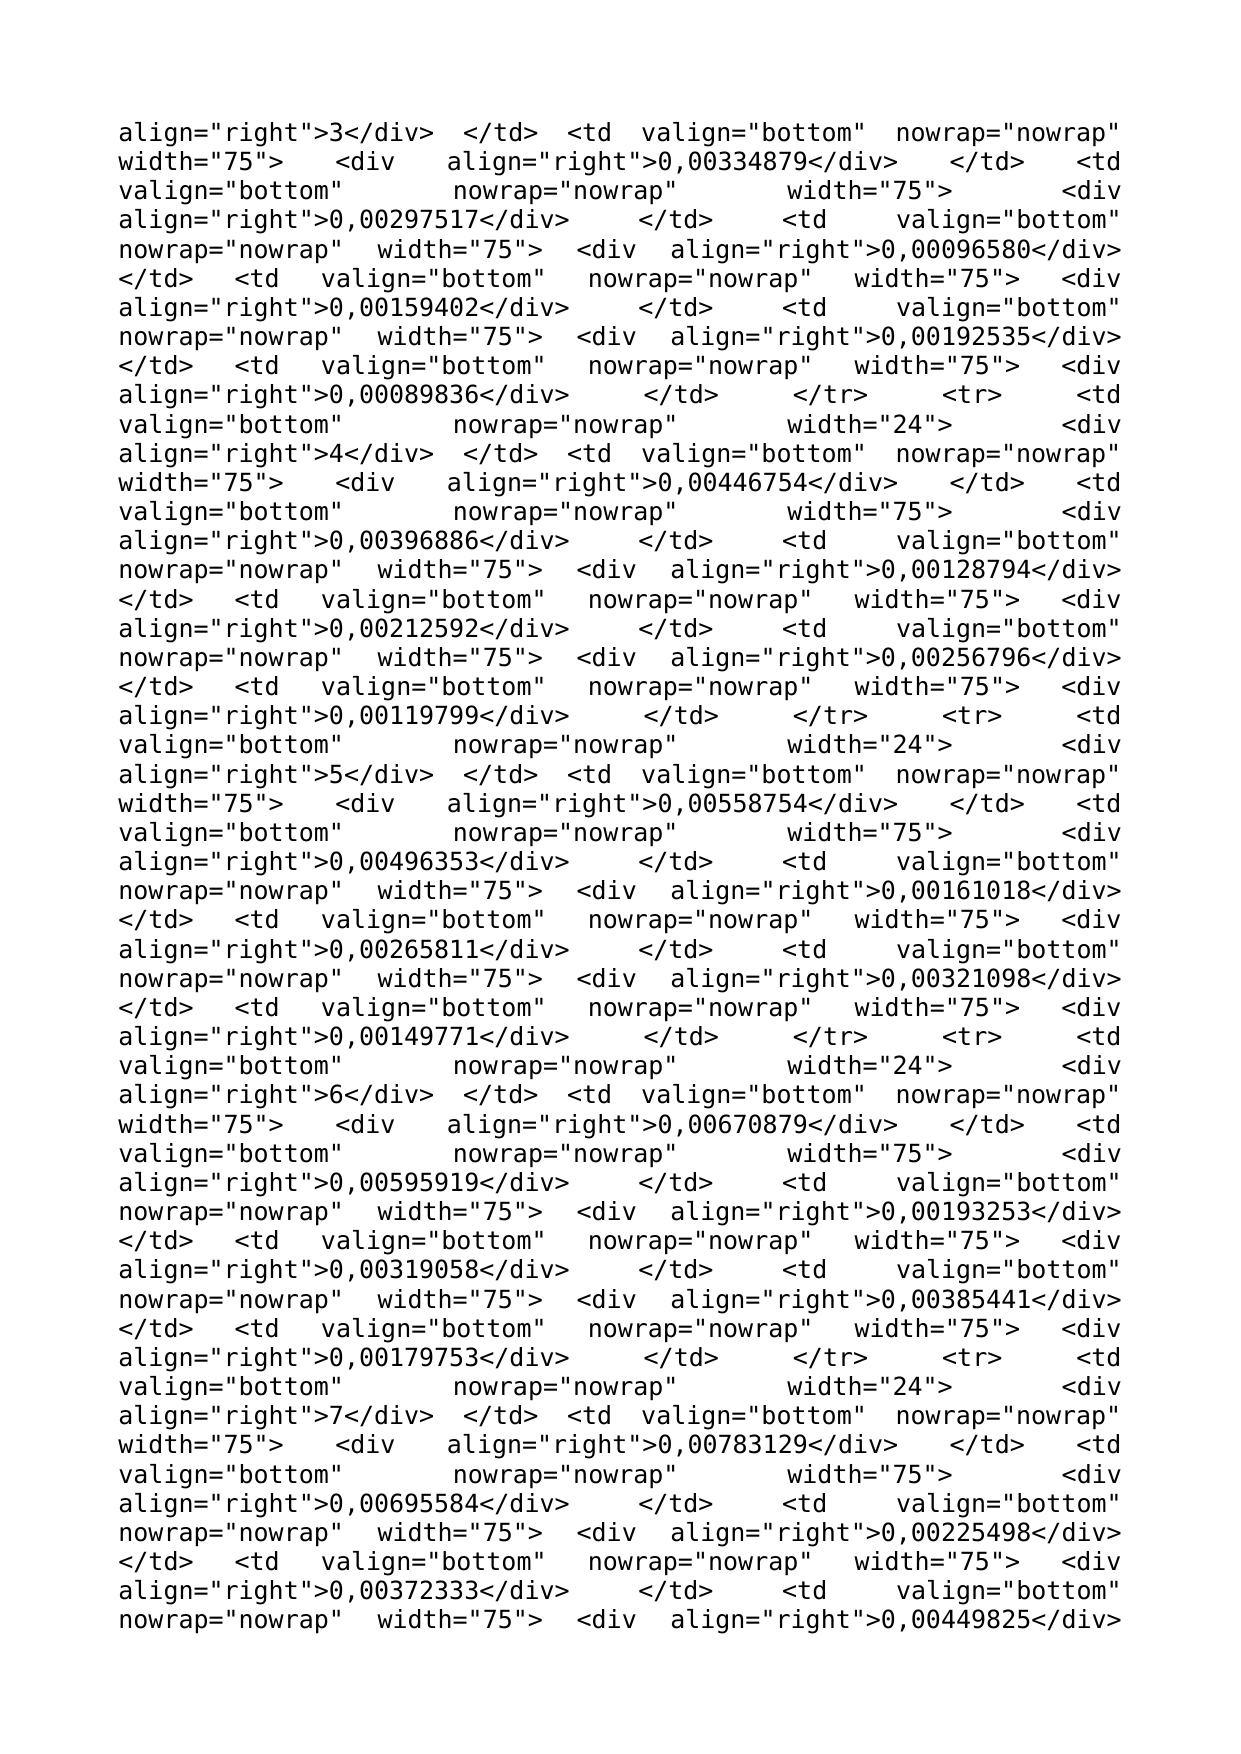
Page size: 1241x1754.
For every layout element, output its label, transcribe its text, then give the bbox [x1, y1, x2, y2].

text align="right">3</div> </td> <td valign="bottom" nowrap="nowrap" width="75"> <div align="right">0,00334879</div> </td> <td valign="bottom" nowrap="nowrap" width="75"> <div align="right">0,00297517</div> </td> <td valign="bottom" nowrap="nowrap" width="75"> <div align="right">0,00096580</div> </td> <td valign="bottom" nowrap="nowrap" width="75"> <div align="right">0,00159402</div> </td> <td valign="bottom" nowrap="nowrap" width="75"> <div align="right">0,00192535</div> </td> <td valign="bottom" nowrap="nowrap" width="75"> <div align="right">0,00089836</div> </td> </tr> <tr> <td valign="bottom" nowrap="nowrap" width="24"> <div align="right">4</div> </td> <td valign="bottom" nowrap="nowrap" width="75"> <div align="right">0,00446754</div> </td> <td valign="bottom" nowrap="nowrap" width="75"> <div align="right">0,00396886</div> </td> <td valign="bottom" nowrap="nowrap" width="75"> <div align="right">0,00128794</div> </td> <td valign="bottom" nowrap="nowrap" width="75"> <div align="right">0,00212592</div> </td> <td valign="bottom" nowrap="nowrap" width="75"> <div align="right">0,00256796</div> </td> <td valign="bottom" nowrap="nowrap" width="75"> <div align="right">0,00119799</div> </td> </tr> <tr> <td valign="bottom" nowrap="nowrap" width="24"> <div align="right">5</div> </td> <td valign="bottom" nowrap="nowrap" width="75"> <div align="right">0,00558754</div> </td> <td valign="bottom" nowrap="nowrap" width="75"> <div align="right">0,00496353</div> </td> <td valign="bottom" nowrap="nowrap" width="75"> <div align="right">0,00161018</div> </td> <td valign="bottom" nowrap="nowrap" width="75"> <div align="right">0,00265811</div> </td> <td valign="bottom" nowrap="nowrap" width="75"> <div align="right">0,00321098</div> </td> <td valign="bottom" nowrap="nowrap" width="75"> <div align="right">0,00149771</div> </td> </tr> <tr> <td valign="bottom" nowrap="nowrap" width="24"> <div align="right">6</div> </td> <td valign="bottom" nowrap="nowrap" width="75"> <div align="right">0,00670879</div> </td> <td valign="bottom" nowrap="nowrap" width="75"> <div align="right">0,00595919</div> </td> <td valign="bottom" nowrap="nowrap" width="75"> <div align="right">0,00193253</div> </td> <td valign="bottom" nowrap="nowrap" width="75"> <div align="right">0,00319058</div> </td> <td valign="bottom" nowrap="nowrap" width="75"> <div align="right">0,00385441</div> </td> <td valign="bottom" nowrap="nowrap" width="75"> <div align="right">0,00179753</div> </td> </tr> <tr> <td valign="bottom" nowrap="nowrap" width="24"> <div align="right">7</div> </td> <td valign="bottom" nowrap="nowrap" width="75"> <div align="right">0,00783129</div> </td> <td valign="bottom" nowrap="nowrap" width="75"> <div align="right">0,00695584</div> </td> <td valign="bottom" nowrap="nowrap" width="75"> <div align="right">0,00225498</div> </td> <td valign="bottom" nowrap="nowrap" width="75"> <div align="right">0,00372333</div> </td> <td valign="bottom" nowrap="nowrap" width="75"> <div align="right">0,00449825</div> [118, 118, 1122, 1635]
